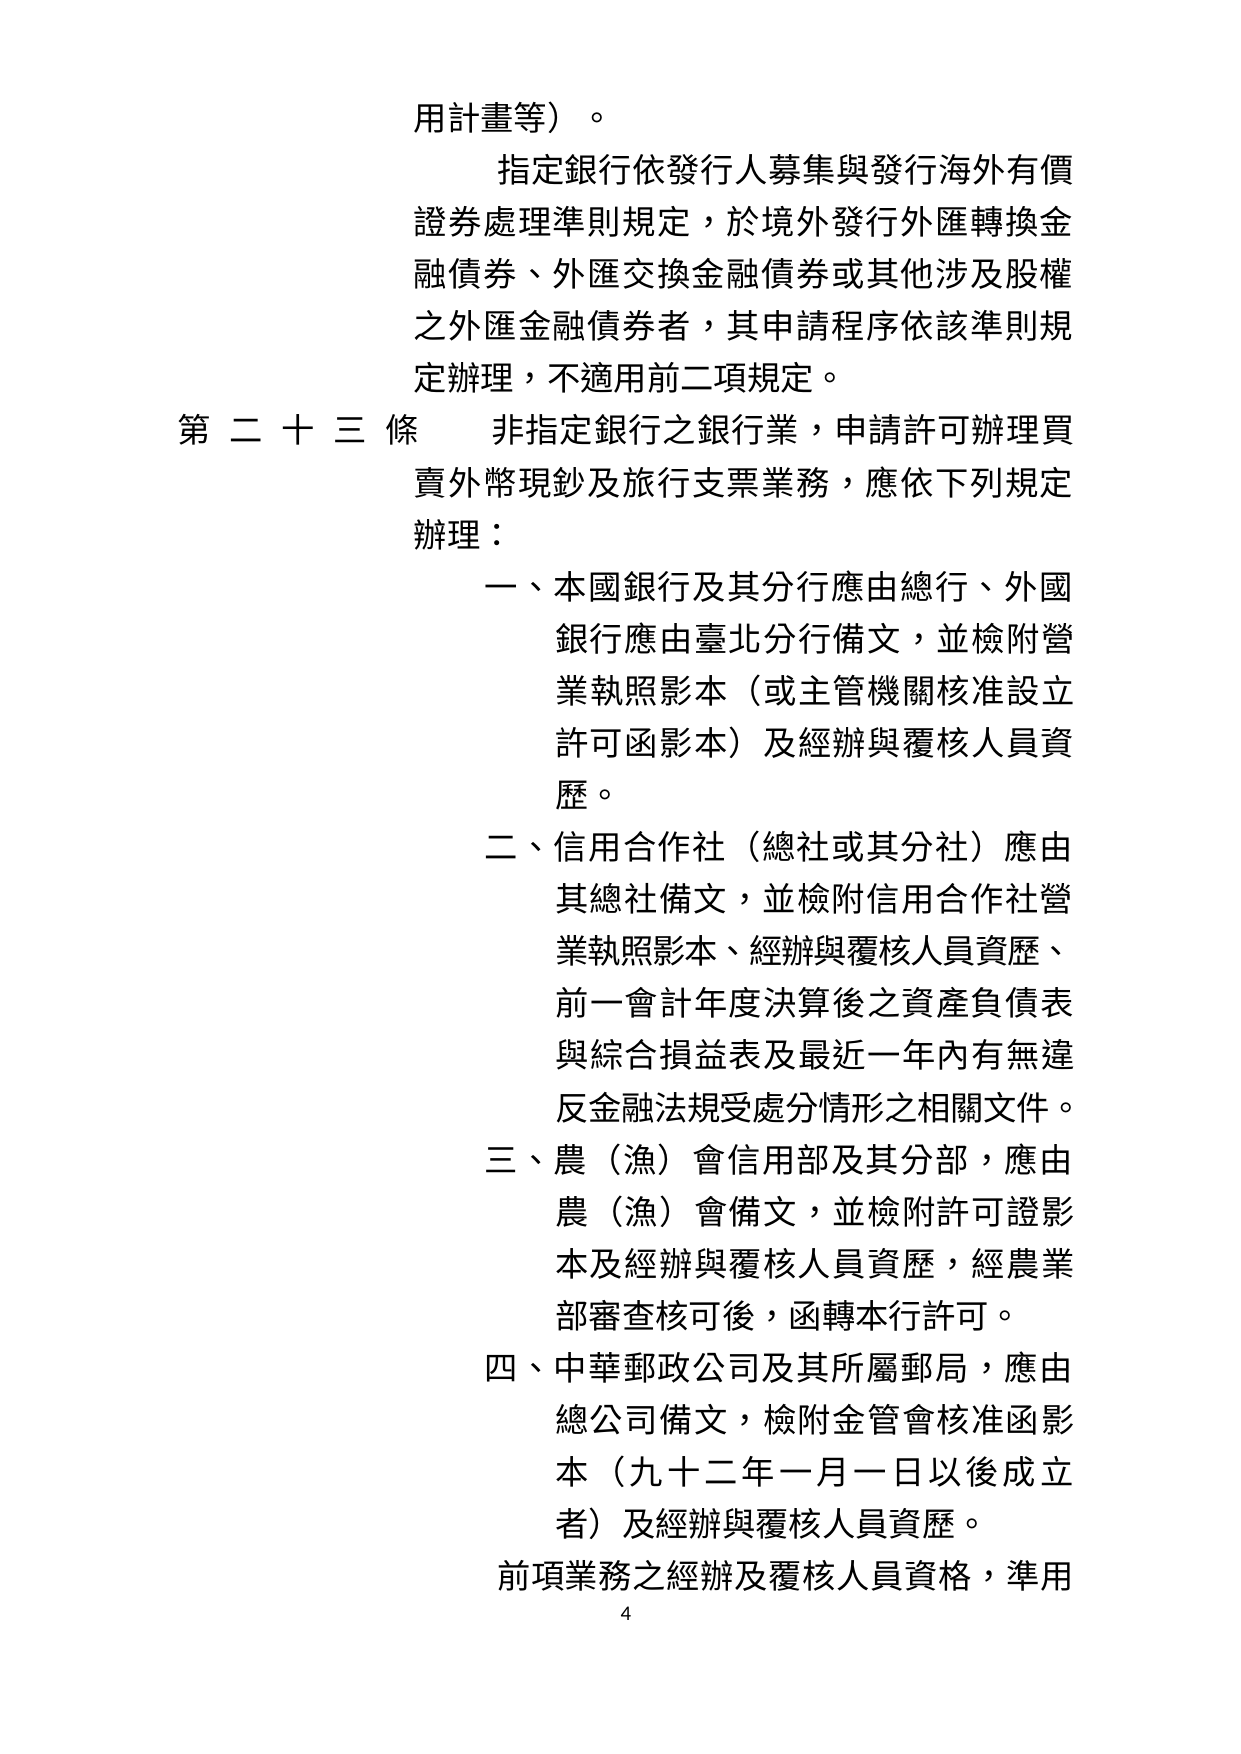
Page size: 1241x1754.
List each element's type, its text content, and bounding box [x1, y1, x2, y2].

text 三、農（漁）會信用部及其分部，應由農（漁）會備文，並檢附許可證影本及經辦與覆核人員資歷，經農業部審查核可後，函轉本行許可。 [484, 1130, 1074, 1339]
text 用計畫等）。 指定銀行依發行人募集與發行海外有價證券處理準則規定，於境外發行外匯轉換金融債券、外匯交換金融債券或其他涉及股權之外匯金融債券者，其申請程序依該準則規定辦理，不適用前二項規定。 [177, 89, 1074, 401]
text 二、信用合作社（總社或其分社）應由其總社備文，並檢附信用合作社營業執照影本、經辦與覆核人員資歷、前一會計年度決算後之資產負債表與綜合損益表及最近一年內有無違反金融法規受處分情形之相關文件。 [484, 818, 1074, 1130]
text 第 二 十 三 條 非指定銀行之銀行業，申請許可辦理買賣外幣現鈔及旅行支票業務，應依下列規定辦理： [177, 401, 1074, 557]
text 一、本國銀行及其分行應由總行、外國銀行應由臺北分行備文，並檢附營業執照影本（或主管機關核准設立許可函影本）及經辦與覆核人員資歷。 [484, 557, 1074, 818]
text 前項業務之經辦及覆核人員資格，準用 [413, 1547, 1074, 1599]
text 四、中華郵政公司及其所屬郵局，應由總公司備文，檢附金管會核准函影本（九十二年一月一日以後成立者）及經辦與覆核人員資歷。 [484, 1339, 1074, 1547]
